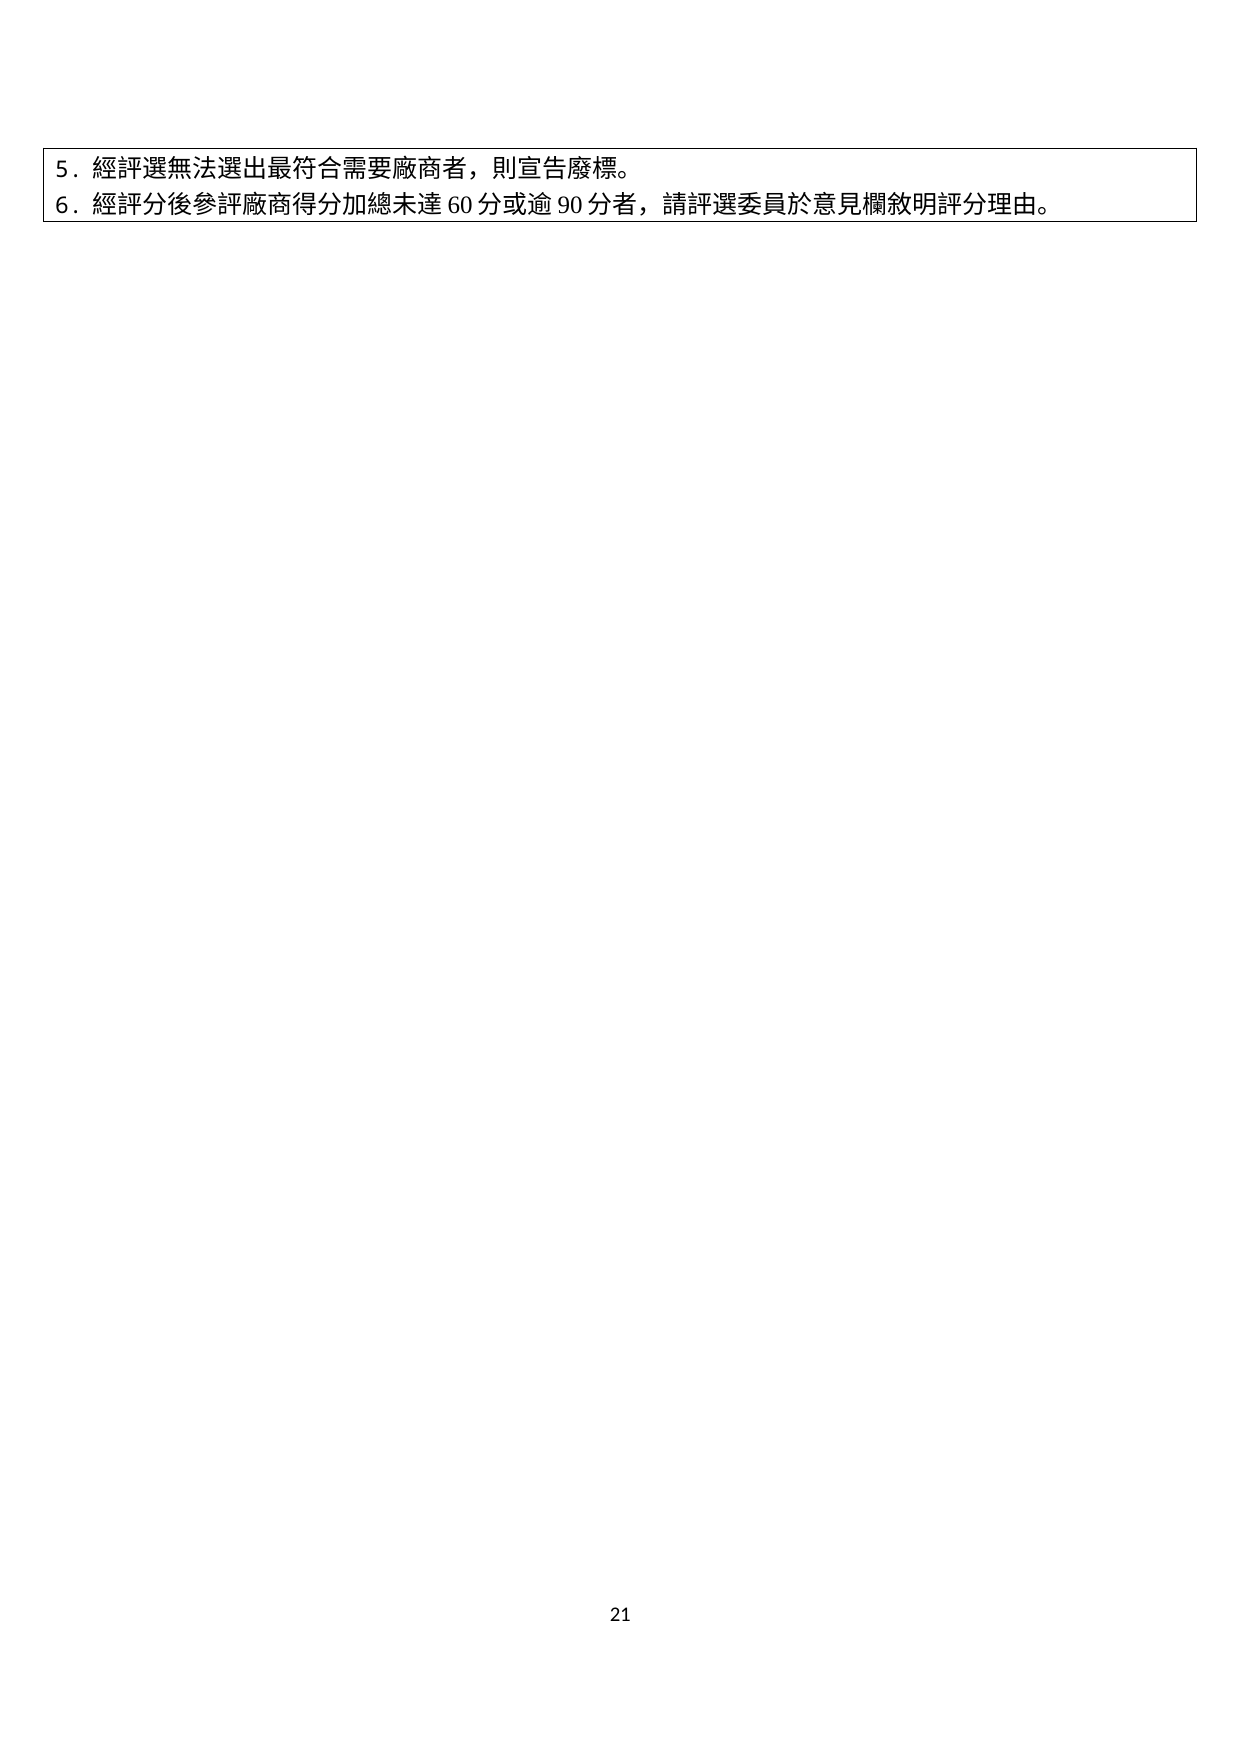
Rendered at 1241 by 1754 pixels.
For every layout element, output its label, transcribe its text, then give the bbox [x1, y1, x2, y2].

table_cell 備註： 本案採序位法辦理廠商評選作業，由評選委員針對各廠商之評選項目分別評分後加總，並依加總分數高低評定序位（最高分者為序位1，次高分者為序位2，依此類推），再彙整合計各廠商之序位，序位總和最低者，即為序位第一之廠商。以序位第一，且經評選委員會過半數之決定者，達合格標準平均70分者為優勝廠商，獲得優先議價(約)權。未達合格標準者，即不得列為決標對象。次低者為序位第二之廠商，依此類推。 序位第一之廠商有2家以上，則以依序議價(約)方式辦理，若序位合計值相同者，則獲評選委員評定序位第一較多者優先辦理議價(約)；仍相同者，抽籤決定之。 廠商不得利用簡報更改廠商投標文件內容，廠商另外提出變更或補充資料者，該資料不納入評選。 投標廠商未出席簡報及現場詢答者，不影響其投標文件之有效性，故仍須納入評選惟簡報及答詢項目應評為零分。 經評選無法選出最符合需要廠商者，則宣告廢標。 經評分後參評廠商得分加總未達60分或逾90分者，請評選委員於意見欄敘明評分理由。 [44, 149, 1196, 221]
